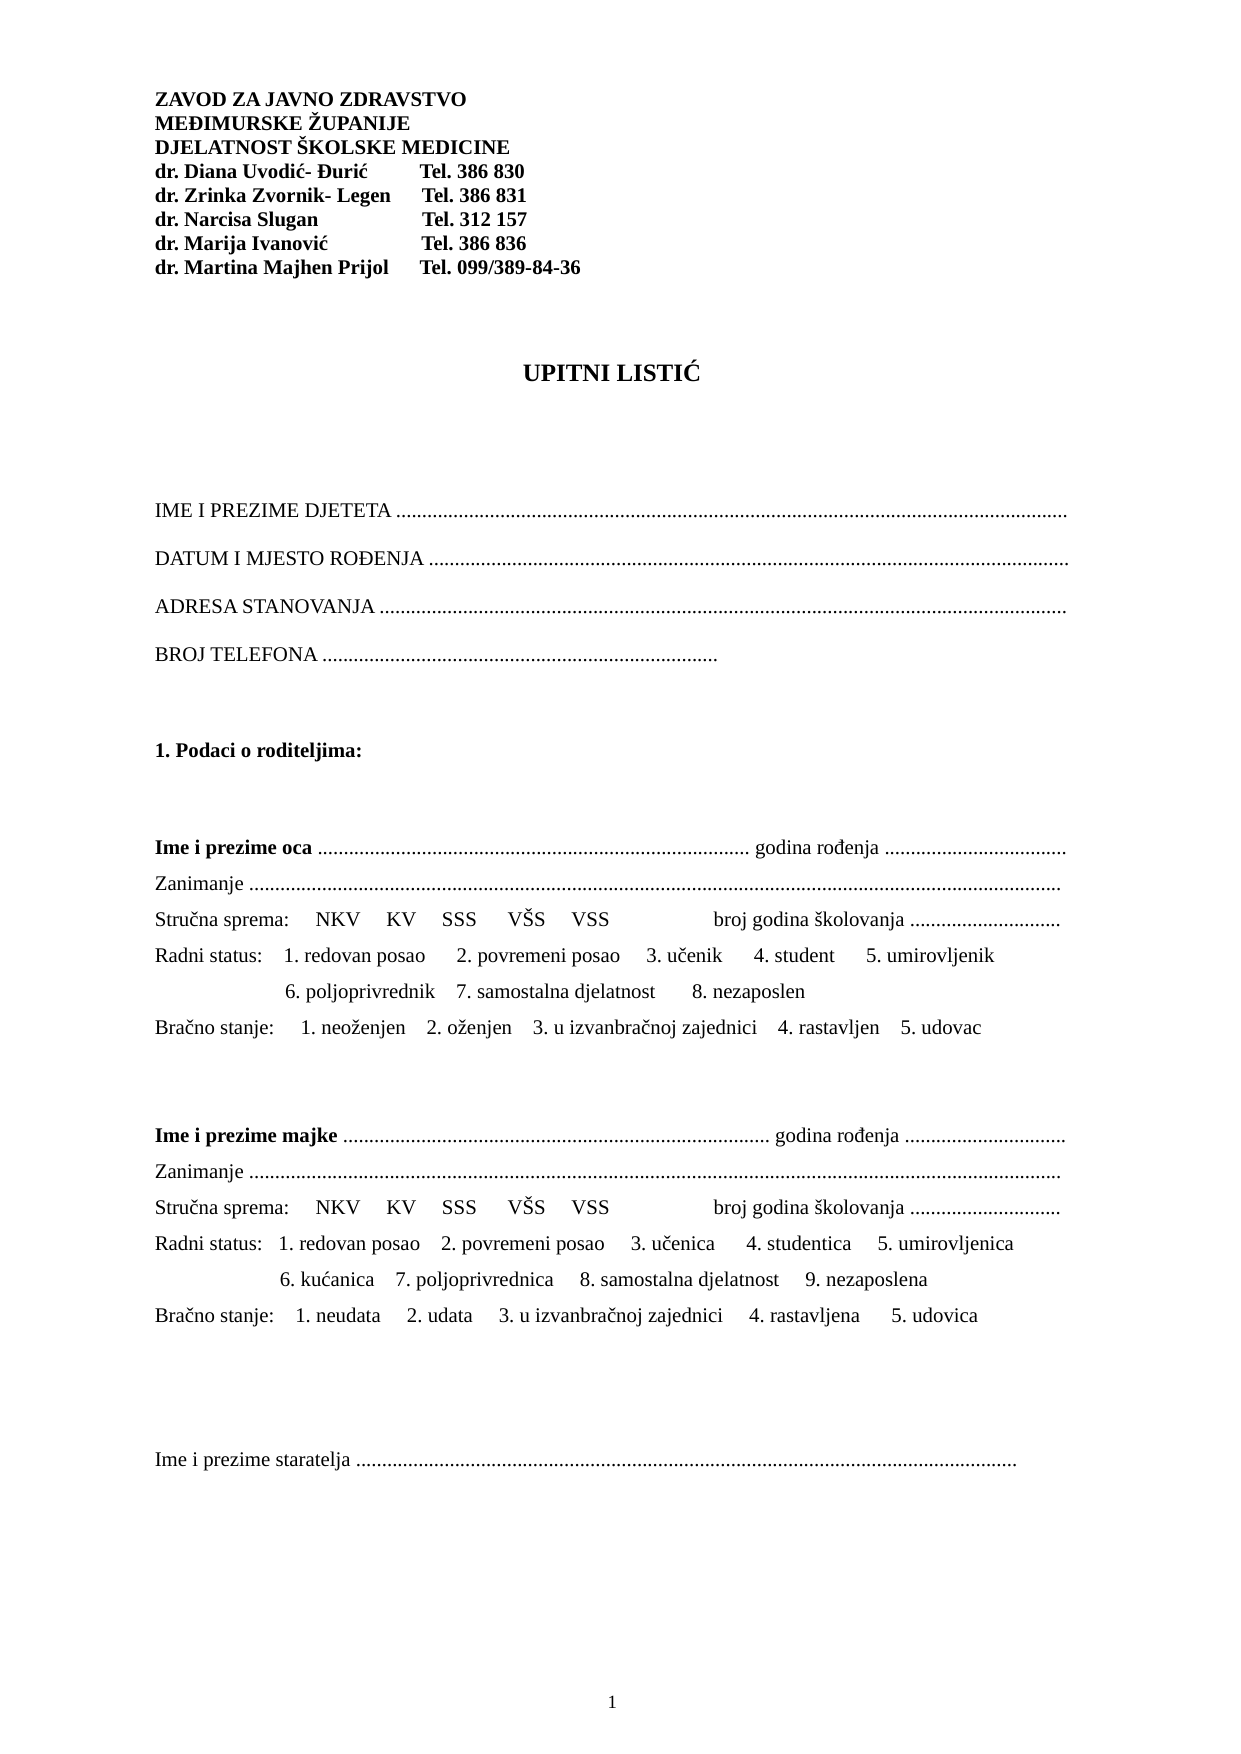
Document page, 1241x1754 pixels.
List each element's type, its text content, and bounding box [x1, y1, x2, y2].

text IME I PREZIME DJETETA ................................................................................................................................. [154, 498, 1069, 522]
text dr. Zrinka Zvornik- Legen Tel. 386 831 [154, 183, 1069, 207]
text Stručna sprema: NKV KV SSS VŠS VSS broj godina školovanja ............................. [154, 907, 1069, 931]
text dr. Marija Ivanović Tel. 386 836 [154, 231, 1069, 255]
text DATUM I MJESTO ROĐENJA ........................................................................................................................... [154, 546, 1069, 570]
text DJELATNOST ŠKOLSKE MEDICINE [154, 135, 1069, 159]
text ADRESA STANOVANJA .................................................................................................................................... [154, 594, 1069, 618]
text 6. kućanica 7. poljoprivrednica 8. samostalna djelatnost 9. nezaposlena [154, 1267, 1069, 1291]
text 1. Podaci o roditeljima: [154, 738, 1069, 762]
text Ime i prezime majke .................................................................................. godina rođenja ............................... [154, 1123, 1069, 1147]
text dr. Diana Uvodić- Đurić Tel. 386 830 [154, 159, 1069, 183]
text Radni status: 1. redovan posao 2. povremeni posao 3. učenica 4. studentica 5. umirovljenica [154, 1231, 1069, 1255]
text Zanimanje ............................................................................................................................................................ [154, 871, 1069, 895]
text Bračno stanje: 1. neoženjen 2. oženjen 3. u izvanbračnoj zajednici 4. rastavljen 5. udovac [154, 1015, 1069, 1039]
text ZAVOD ZA JAVNO ZDRAVSTVO [154, 87, 1069, 111]
text MEĐIMURSKE ŽUPANIJE [154, 111, 1069, 135]
text Stručna sprema: NKV KV SSS VŠS VSS broj godina školovanja ............................. [154, 1195, 1069, 1219]
text Bračno stanje: 1. neudata 2. udata 3. u izvanbračnoj zajednici 4. rastavljena 5. udovica [154, 1303, 1069, 1327]
text Radni status: 1. redovan posao 2. povremeni posao 3. učenik 4. student 5. umirovljenik [154, 943, 1069, 967]
text Ime i prezime oca ................................................................................... godina rođenja ................................... [154, 834, 1069, 859]
text UPITNI LISTIĆ [154, 358, 1069, 387]
text dr. Martina Majhen Prijol Tel. 099/389-84-36 [154, 255, 1069, 279]
text Ime i prezime staratelja ............................................................................................................................... [154, 1447, 1069, 1471]
text dr. Narcisa Slugan Tel. 312 157 [154, 207, 1069, 231]
text 6. poljoprivrednik 7. samostalna djelatnost 8. nezaposlen [154, 979, 1069, 1003]
text Zanimanje ............................................................................................................................................................ [154, 1159, 1069, 1183]
text BROJ TELEFONA ............................................................................ [154, 642, 1069, 666]
